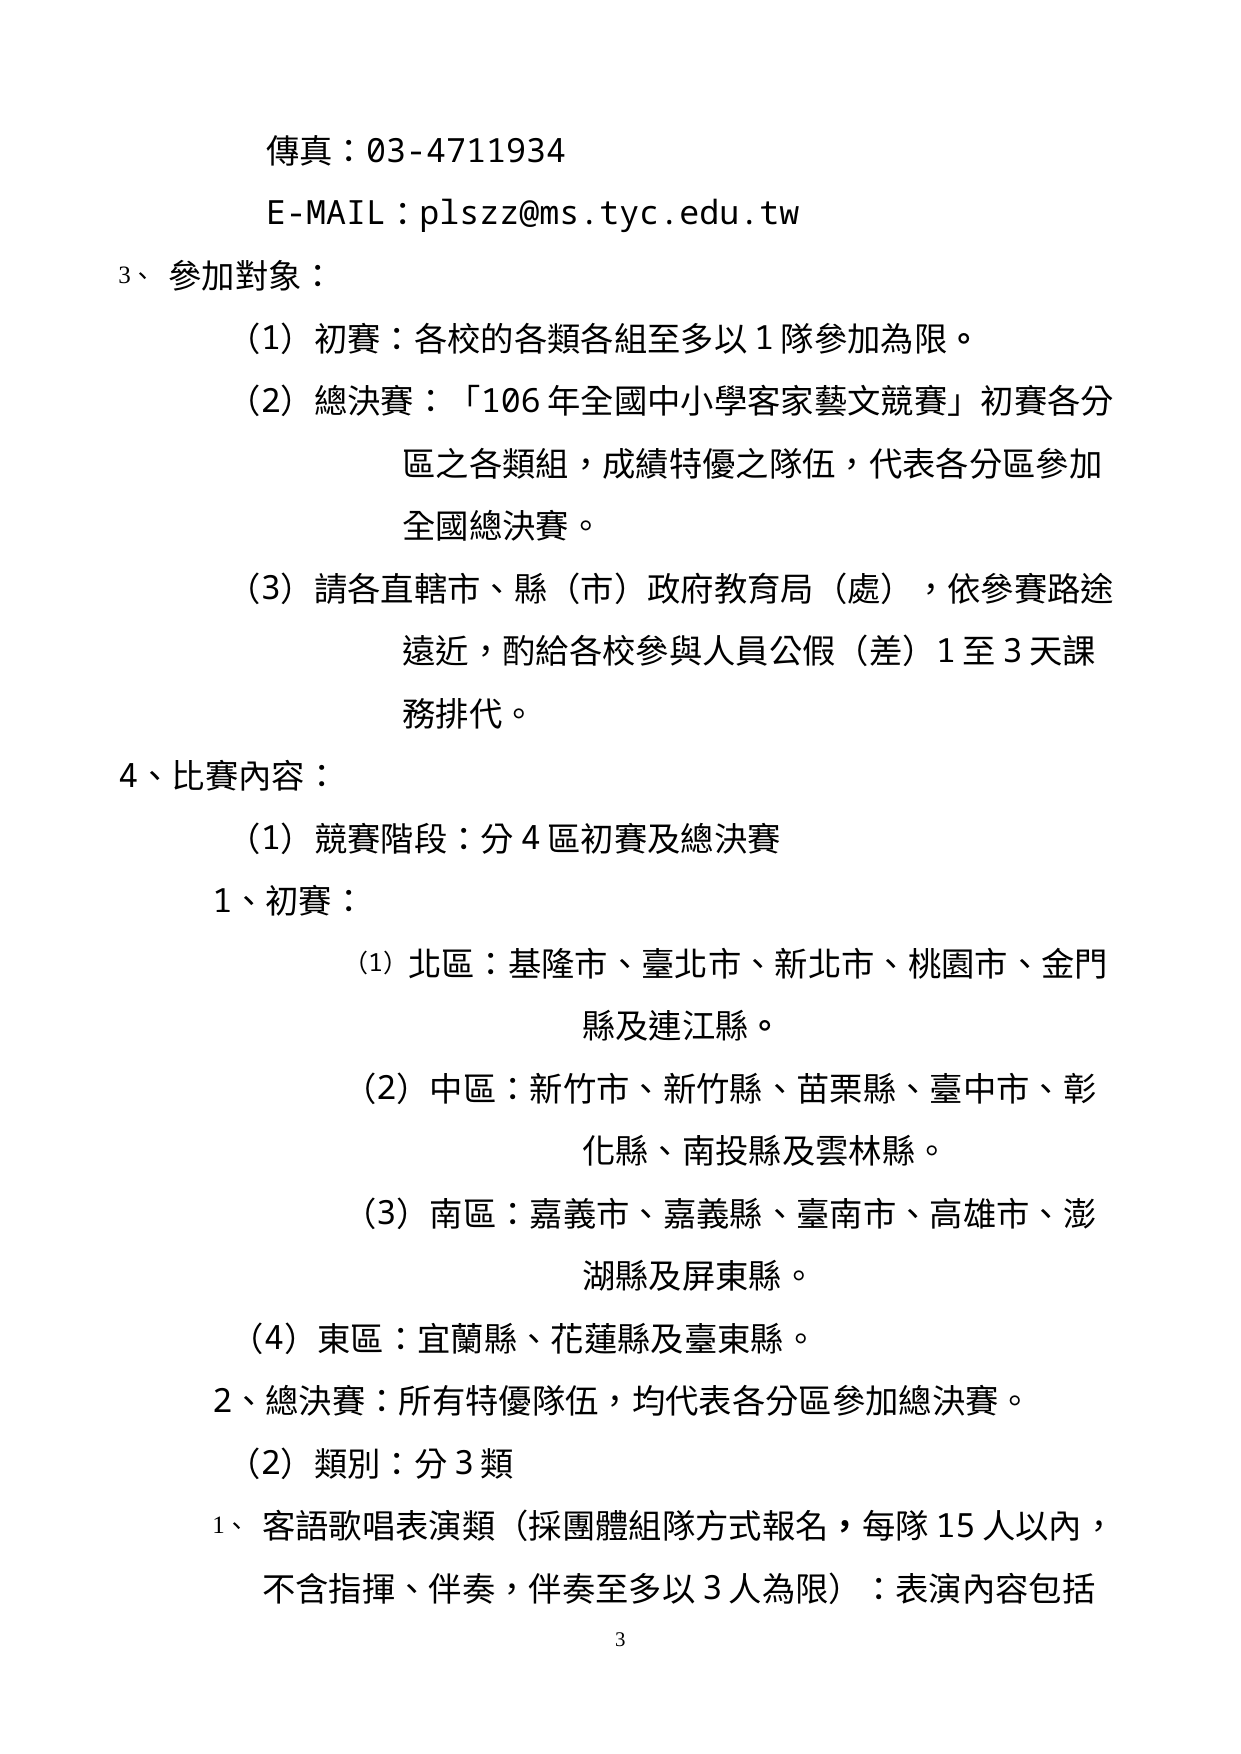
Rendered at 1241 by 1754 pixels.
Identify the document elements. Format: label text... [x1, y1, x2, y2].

list 類別：分3類 [227, 1420, 1122, 1483]
list 請各直轄市、縣（市）政府教育局（處），依參賽路途遠近，酌給各校參與人員公假（差）1至3天課務排代。 [227, 545, 1122, 733]
list 東區：宜蘭縣、花蓮縣及臺東縣。 [231, 1295, 1122, 1358]
list 中區：新竹市、新竹縣、苗栗縣、臺中市、彰化縣、南投縣及雲林縣。 [343, 1045, 1122, 1170]
list 北區：基隆市、臺北市、新北市、桃園市、金門縣及連江縣。 [343, 920, 1122, 1045]
list 總決賽：「106年全國中小學客家藝文競賽」初賽各分區之各類組，成績特優之隊伍，代表各分區參加全國總決賽。 [227, 358, 1122, 545]
list 初賽： [212, 858, 1122, 920]
list 總決賽：所有特優隊伍，均代表各分區參加總決賽。 [212, 1358, 1122, 1420]
text E-MAIL：plszz@ms.tyc.edu.tw [118, 170, 1122, 233]
list 競賽階段：分4區初賽及總決賽 [227, 795, 1122, 858]
list 參加對象： [118, 233, 1122, 295]
list 初賽：各校的各類各組至多以1隊參加為限。 [227, 295, 1122, 358]
text 傳真：03-4711934 [118, 108, 1122, 170]
list 比賽內容： [118, 733, 1122, 795]
list 南區：嘉義市、嘉義縣、臺南市、高雄市、澎湖縣及屏東縣。 [343, 1170, 1122, 1295]
list 客語歌唱表演類（採團體組隊方式報名，每隊15人以內，不含指揮、伴奏，伴奏至多以3人為限）：表演內容包括 [212, 1483, 1122, 1608]
